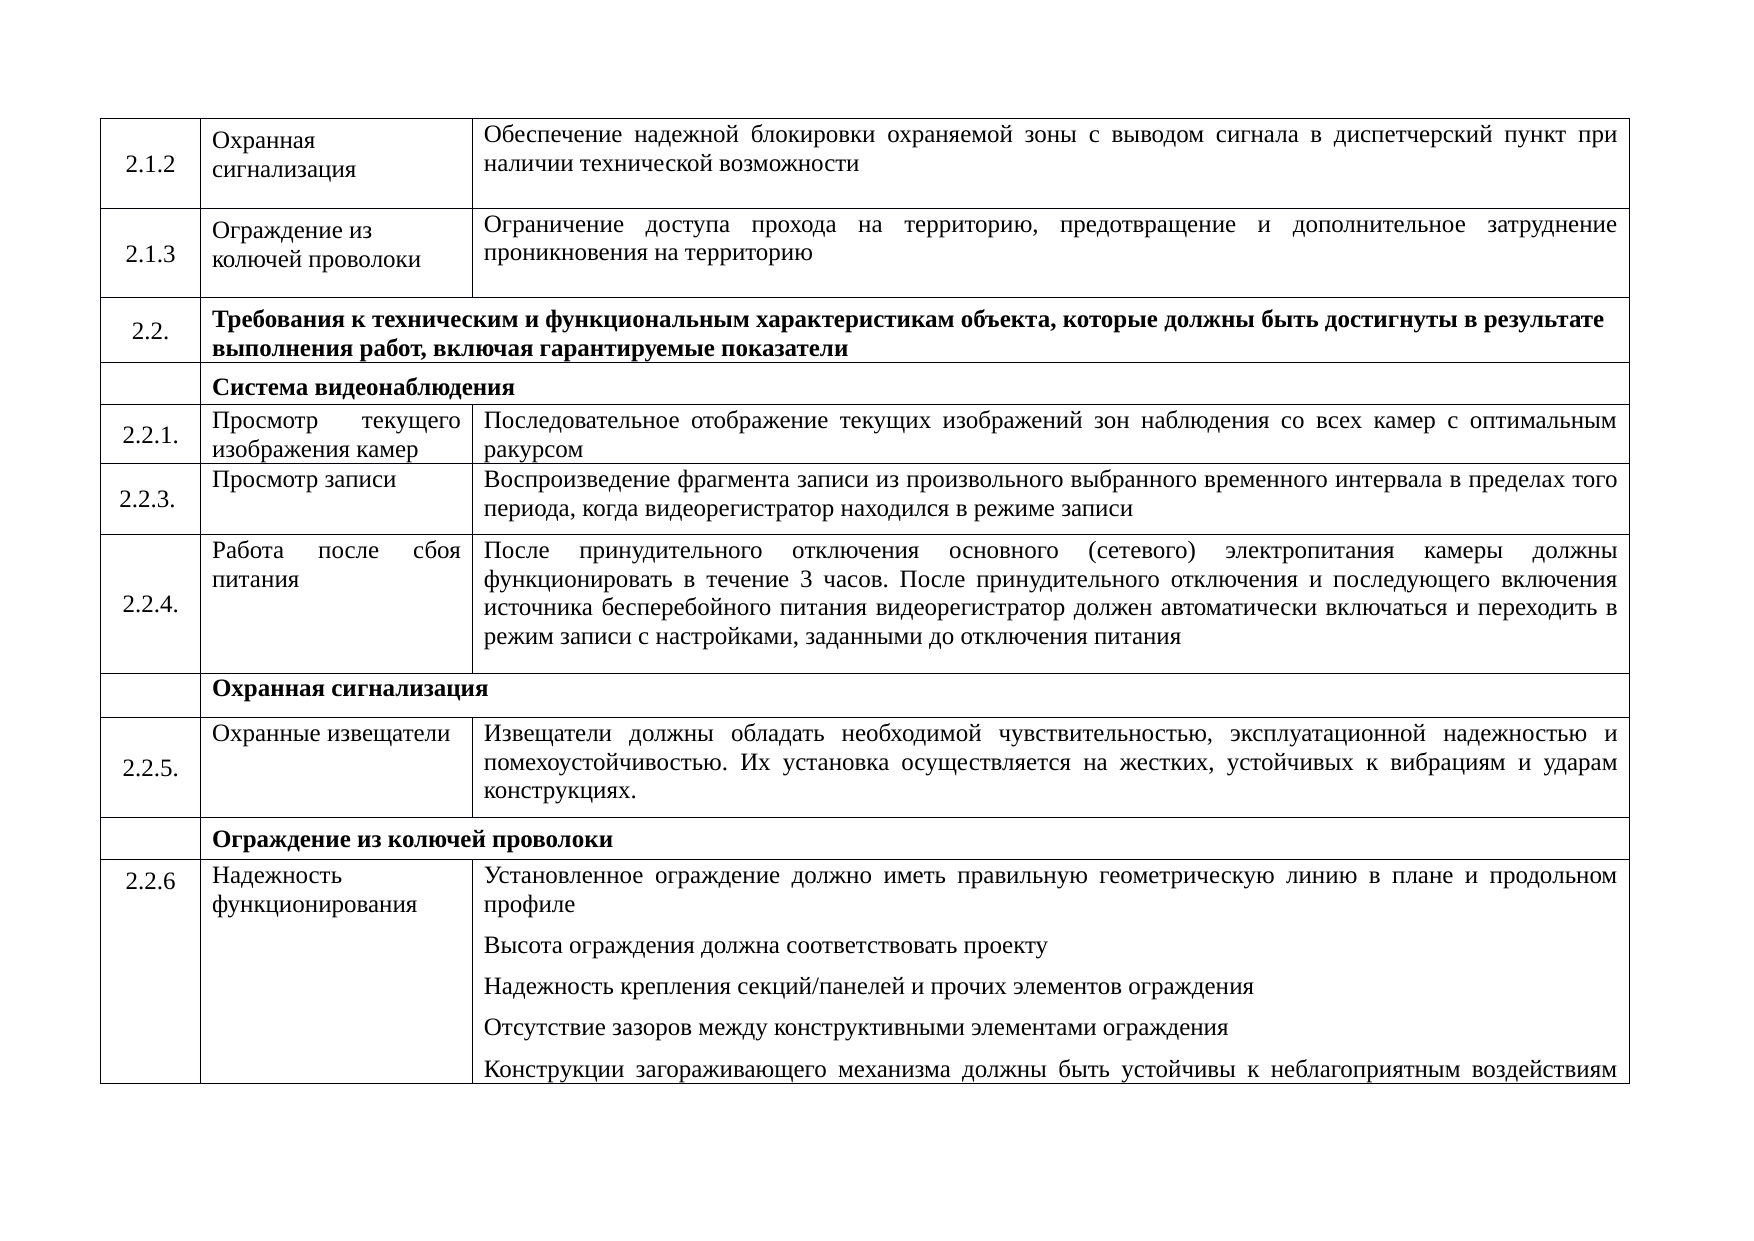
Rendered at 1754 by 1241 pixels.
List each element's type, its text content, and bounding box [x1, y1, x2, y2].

table_cell Ограждение из колючей проволоки [201, 209, 472, 297]
table_cell Работа после сбоя питания [201, 535, 472, 672]
table_cell Последовательное отображение текущих изображений зон наблюдения со всех камер с оптимальным ракурсом [473, 405, 1629, 463]
table_cell Обеспечение надежной блокировки охраняемой зоны с выводом сигнала в диспетчерский пункт при наличии технической возможности [473, 119, 1629, 208]
table_cell Просмотр записи [201, 464, 472, 534]
table_cell 2.1.3 [101, 209, 200, 297]
table_cell [101, 818, 200, 859]
table_cell Надежность функционирования [201, 860, 472, 1082]
table_cell Установленное ограждение должно иметь правильную геометрическую линию в плане и продольном профиле Высота ограждения должна соответствовать проекту Надежность крепления секций/панелей и прочих элементов ограждения Отсутствие зазоров между конструктивными элементами ограждения Конструкции загораживающего механизма должны быть устойчивы к неблагоприятным воздействиям [473, 860, 1629, 1082]
table_cell 2.2.4. [101, 535, 200, 672]
table_cell 2.2.5. [101, 718, 200, 817]
table_cell [101, 363, 200, 404]
table_cell Охранные извещатели [201, 718, 472, 817]
table_cell [101, 674, 200, 717]
table_cell Воспроизведение фрагмента записи из произвольного выбранного временного интервала в пределах того периода, когда видеорегистратор находился в режиме записи [473, 464, 1629, 534]
table_cell Охранная сигнализация [201, 119, 472, 208]
table_cell Ограждение из колючей проволоки [201, 818, 1629, 859]
table_cell Просмотр текущего изображения камер [201, 405, 472, 463]
table_cell 2.2. [101, 298, 200, 362]
table_cell 2.2.1. [101, 405, 200, 463]
table_cell Система видеонаблюдения [201, 363, 1629, 404]
table_cell Ограничение доступа прохода на территорию, предотвращение и дополнительное затруднение проникновения на территорию [473, 209, 1629, 297]
table_cell Охранная сигнализация [201, 674, 1629, 717]
table_cell Извещатели должны обладать необходимой чувствительностью, эксплуатационной надежностью и помехоустойчивостью. Их установка осуществляется на жестких, устойчивых к вибрациям и ударам конструкциях. [473, 718, 1629, 817]
table_cell 2.2.6 [101, 860, 200, 1082]
table_cell Требования к техническим и функциональным характеристикам объекта, которые должны быть достигнуты в результате выполнения работ, включая гарантируемые показатели [201, 298, 1629, 362]
table_cell После принудительного отключения основного (сетевого) электропитания камеры должны функционировать в течение 3 часов. После принудительного отключения и последующего включения источника бесперебойного питания видеорегистратор должен автоматически включаться и переходить в режим записи с настройками, заданными до отключения питания [473, 535, 1629, 672]
table_cell 2.1.2 [101, 119, 200, 208]
table_cell 2.2.3. [101, 464, 200, 534]
